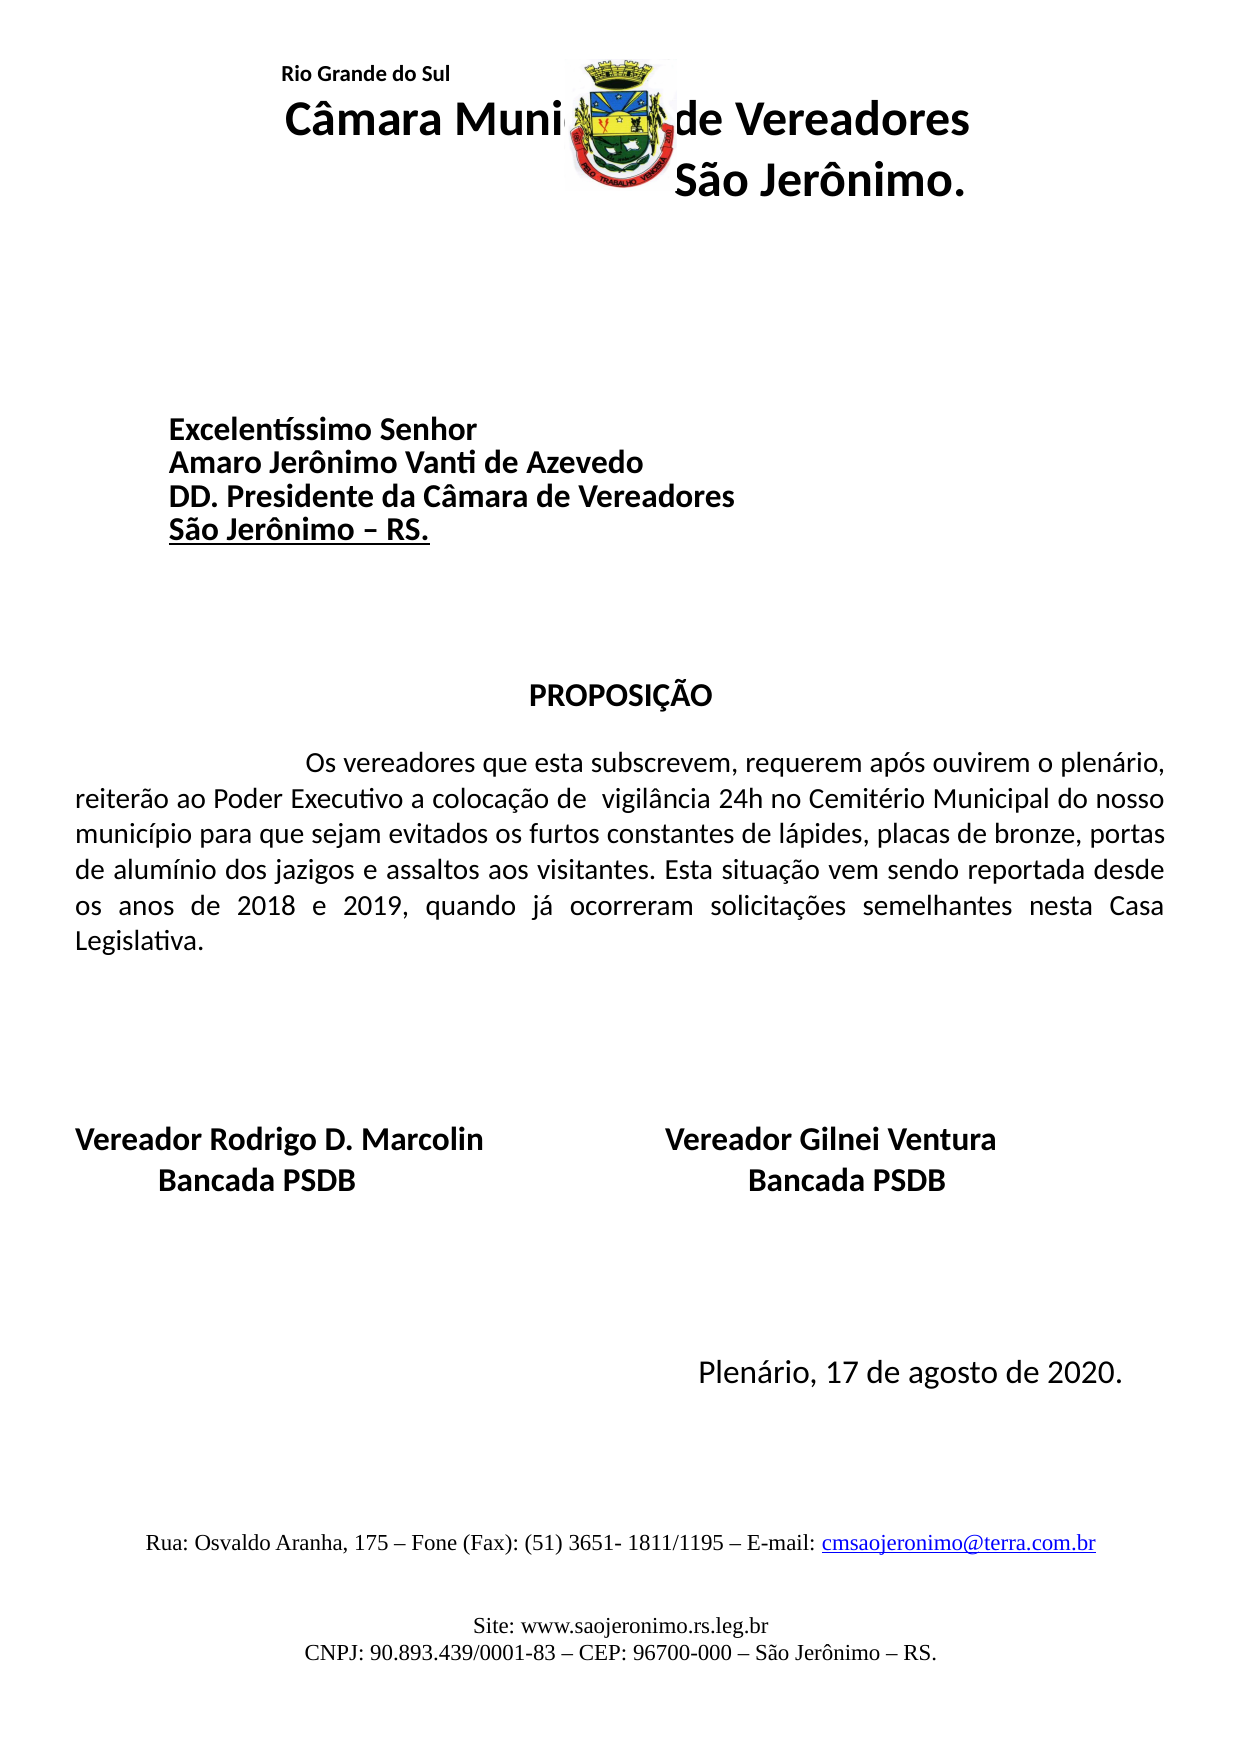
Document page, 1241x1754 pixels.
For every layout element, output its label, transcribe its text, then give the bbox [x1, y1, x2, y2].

text Vereador Rodrigo D. Marcolin Vereador Gilnei Ventura [75, 1118, 1166, 1159]
text Bancada PSDB Bancada PSDB [75, 1159, 1166, 1200]
text Excelentíssimo Senhor [169, 414, 1110, 447]
text Plenário, 17 de agosto de 2020. [169, 1351, 1123, 1392]
text São Jerônimo – RS. [169, 514, 1110, 547]
text PROPOSIÇÃO [75, 674, 1166, 715]
text DD. Presidente da Câmara de Vereadores [169, 481, 1110, 514]
text Os vereadores que esta subscrevem, requerem após ouvirem o plenário, reiterão ao Poder Executivo a colocação de vigilância 24h no Cemitério Municipal do nosso município para que sejam evitados os furtos constantes de lápides, placas de bronze, portas de alumínio dos jazigos e assaltos aos visitantes. Esta situação vem sendo reportada desde os anos de 2018 e 2019, quando já ocorreram solicitações semelhantes nesta Casa Legislativa. [75, 744, 1166, 958]
text Amaro Jerônimo Vanti de Azevedo [169, 447, 1110, 481]
